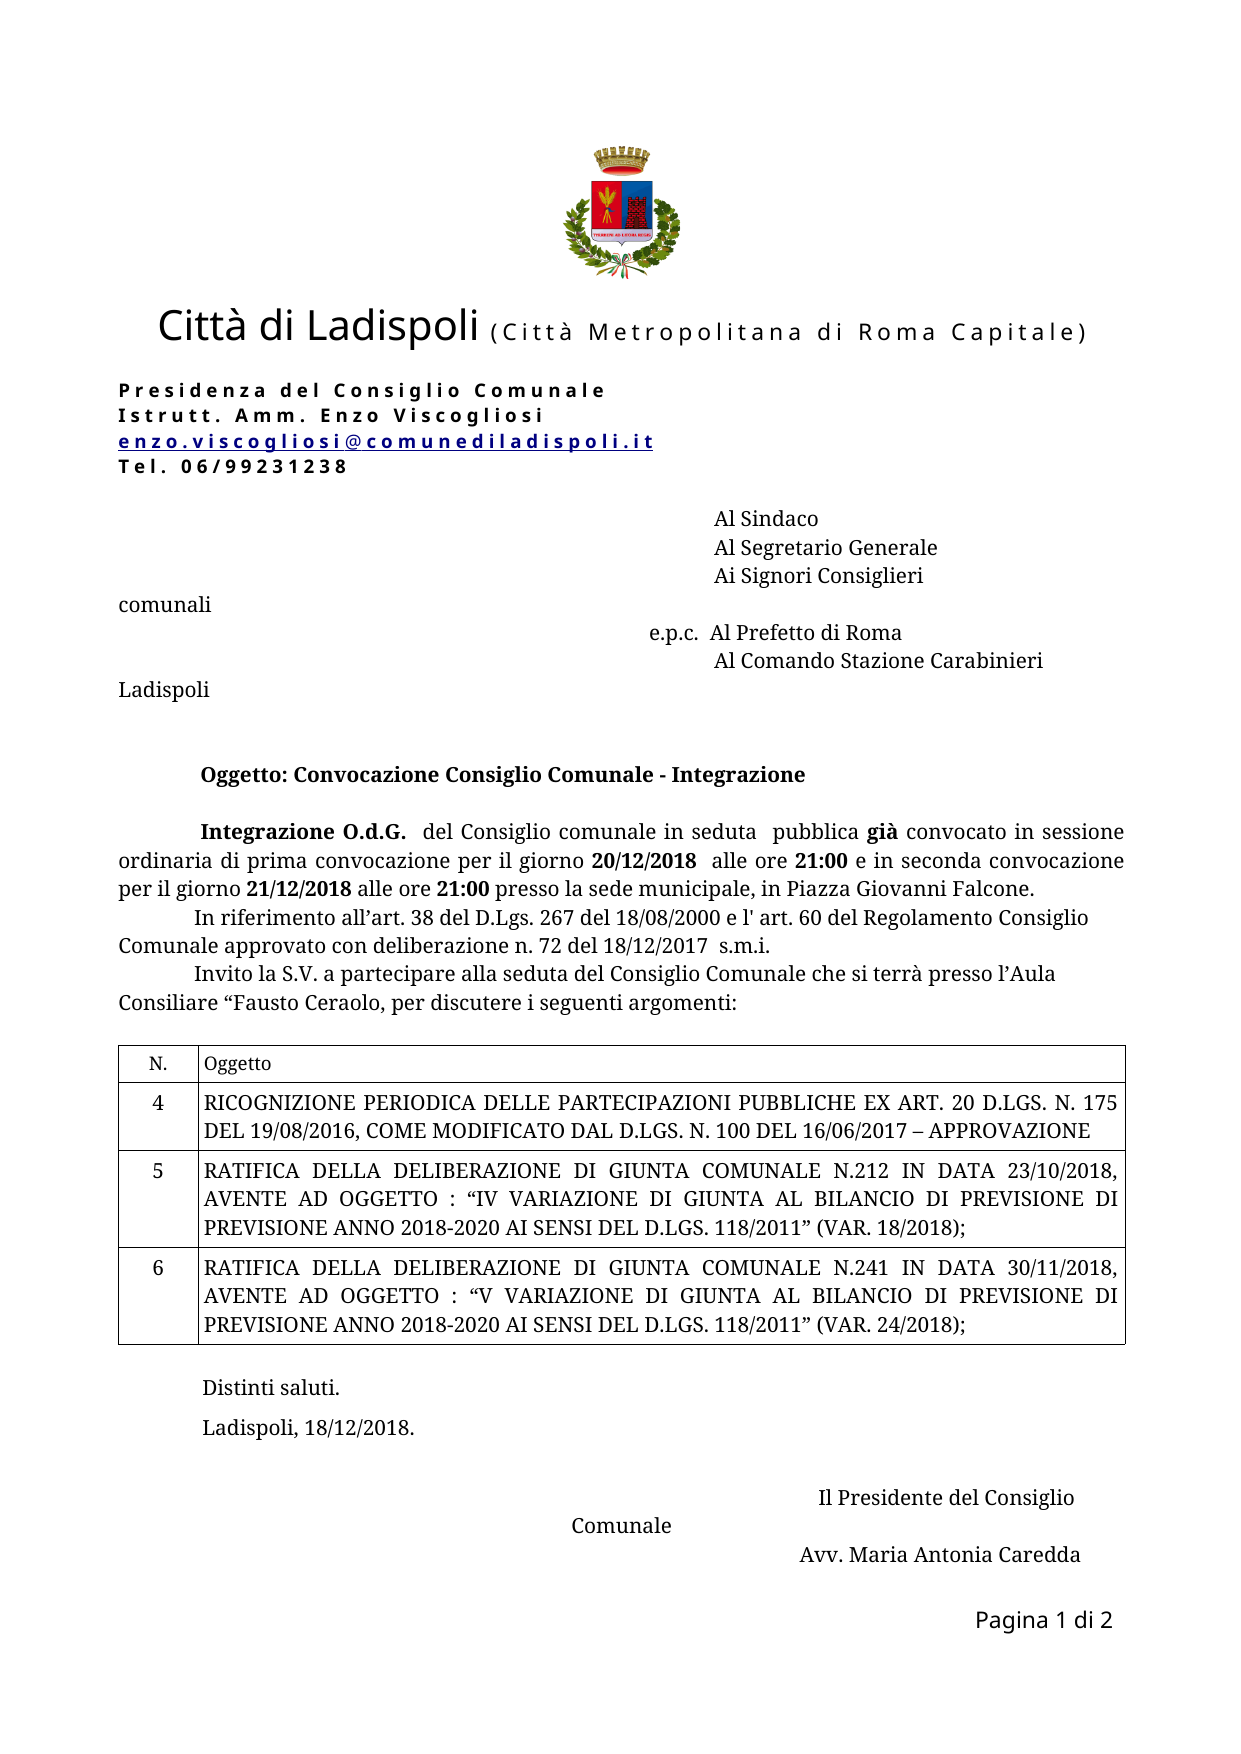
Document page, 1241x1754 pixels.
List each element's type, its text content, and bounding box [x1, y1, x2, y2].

picture [562, 146, 681, 279]
table_header Oggetto [199, 1046, 1125, 1082]
table_cell 4 [119, 1083, 198, 1150]
text enzo.viscogliosi@comunediladispoli.it [118, 428, 1125, 453]
table_header N. [119, 1046, 198, 1082]
text Il Presidente del Consiglio Comunale [118, 1483, 1125, 1540]
table_cell RATIFICA DELLA DELIBERAZIONE DI GIUNTA COMUNALE N.241 IN DATA 30/11/2018, AVENTE AD OGGETTO : “V VARIAZIONE DI GIUNTA AL BILANCIO DI PREVISIONE DI PREVISIONE ANNO 2018-2020 AI SENSI DEL D.LGS. 118/2011” (VAR. 24/2018); [199, 1248, 1125, 1344]
text Al Segretario Generale [118, 533, 1125, 561]
text Al Sindaco [118, 504, 1125, 533]
text Avv. Maria Antonia Caredda [756, 1540, 1125, 1568]
text In riferimento all’art. 38 del D.Lgs. 267 del 18/08/2000 e l' art. 60 del Regolamento Consiglio Comunale approvato con deliberazione n. 72 del 18/12/2017 s.m.i. [118, 903, 1125, 959]
text Istrutt. Amm. Enzo Viscogliosi [118, 402, 1125, 428]
text Tel. 06/99231238 [118, 453, 1125, 479]
table_cell 5 [119, 1151, 198, 1247]
table_cell RICOGNIZIONE PERIODICA DELLE PARTECIPAZIONI PUBBLICHE EX ART. 20 D.LGS. N. 175 DEL 19/08/2016, COME MODIFICATO DAL D.LGS. N. 100 DEL 16/06/2017 – APPROVAZIONE [199, 1083, 1125, 1150]
text Distinti saluti. [118, 1373, 1125, 1401]
text e.p.c. Al Prefetto di Roma [118, 618, 994, 647]
text Invito la S.V. a partecipare alla seduta del Consiglio Comunale che si terrà presso l’Aula Consiliare “Fausto Ceraolo, per discutere i seguenti argomenti: [118, 959, 1125, 1016]
text Presidenza del Consiglio Comunale [118, 377, 1125, 402]
text Ai Signori Consiglieri comunali [118, 561, 994, 618]
subtitle Città di Ladispoli (Città Metropolitana di Roma Capitale) [118, 296, 1125, 353]
text Integrazione O.d.G. del Consiglio comunale in seduta pubblica già convocato in sessione ordinaria di prima convocazione per il giorno 20/12/2018 alle ore 21:00 e in seconda convocazione per il giorno 21/12/2018 alle ore 21:00 presso la sede municipale, in Piazza Giovanni Falcone. [118, 817, 1125, 903]
text Ladispoli, 18/12/2018. [118, 1413, 1125, 1442]
text Oggetto: Convocazione Consiglio Comunale - Integrazione [118, 760, 1125, 789]
text Al Comando Stazione Carabinieri Ladispoli [118, 647, 1099, 703]
table_cell RATIFICA DELLA DELIBERAZIONE DI GIUNTA COMUNALE N.212 IN DATA 23/10/2018, AVENTE AD OGGETTO : “IV VARIAZIONE DI GIUNTA AL BILANCIO DI PREVISIONE DI PREVISIONE ANNO 2018-2020 AI SENSI DEL D.LGS. 118/2011” (VAR. 18/2018); [199, 1151, 1125, 1247]
table_cell 6 [119, 1248, 198, 1344]
